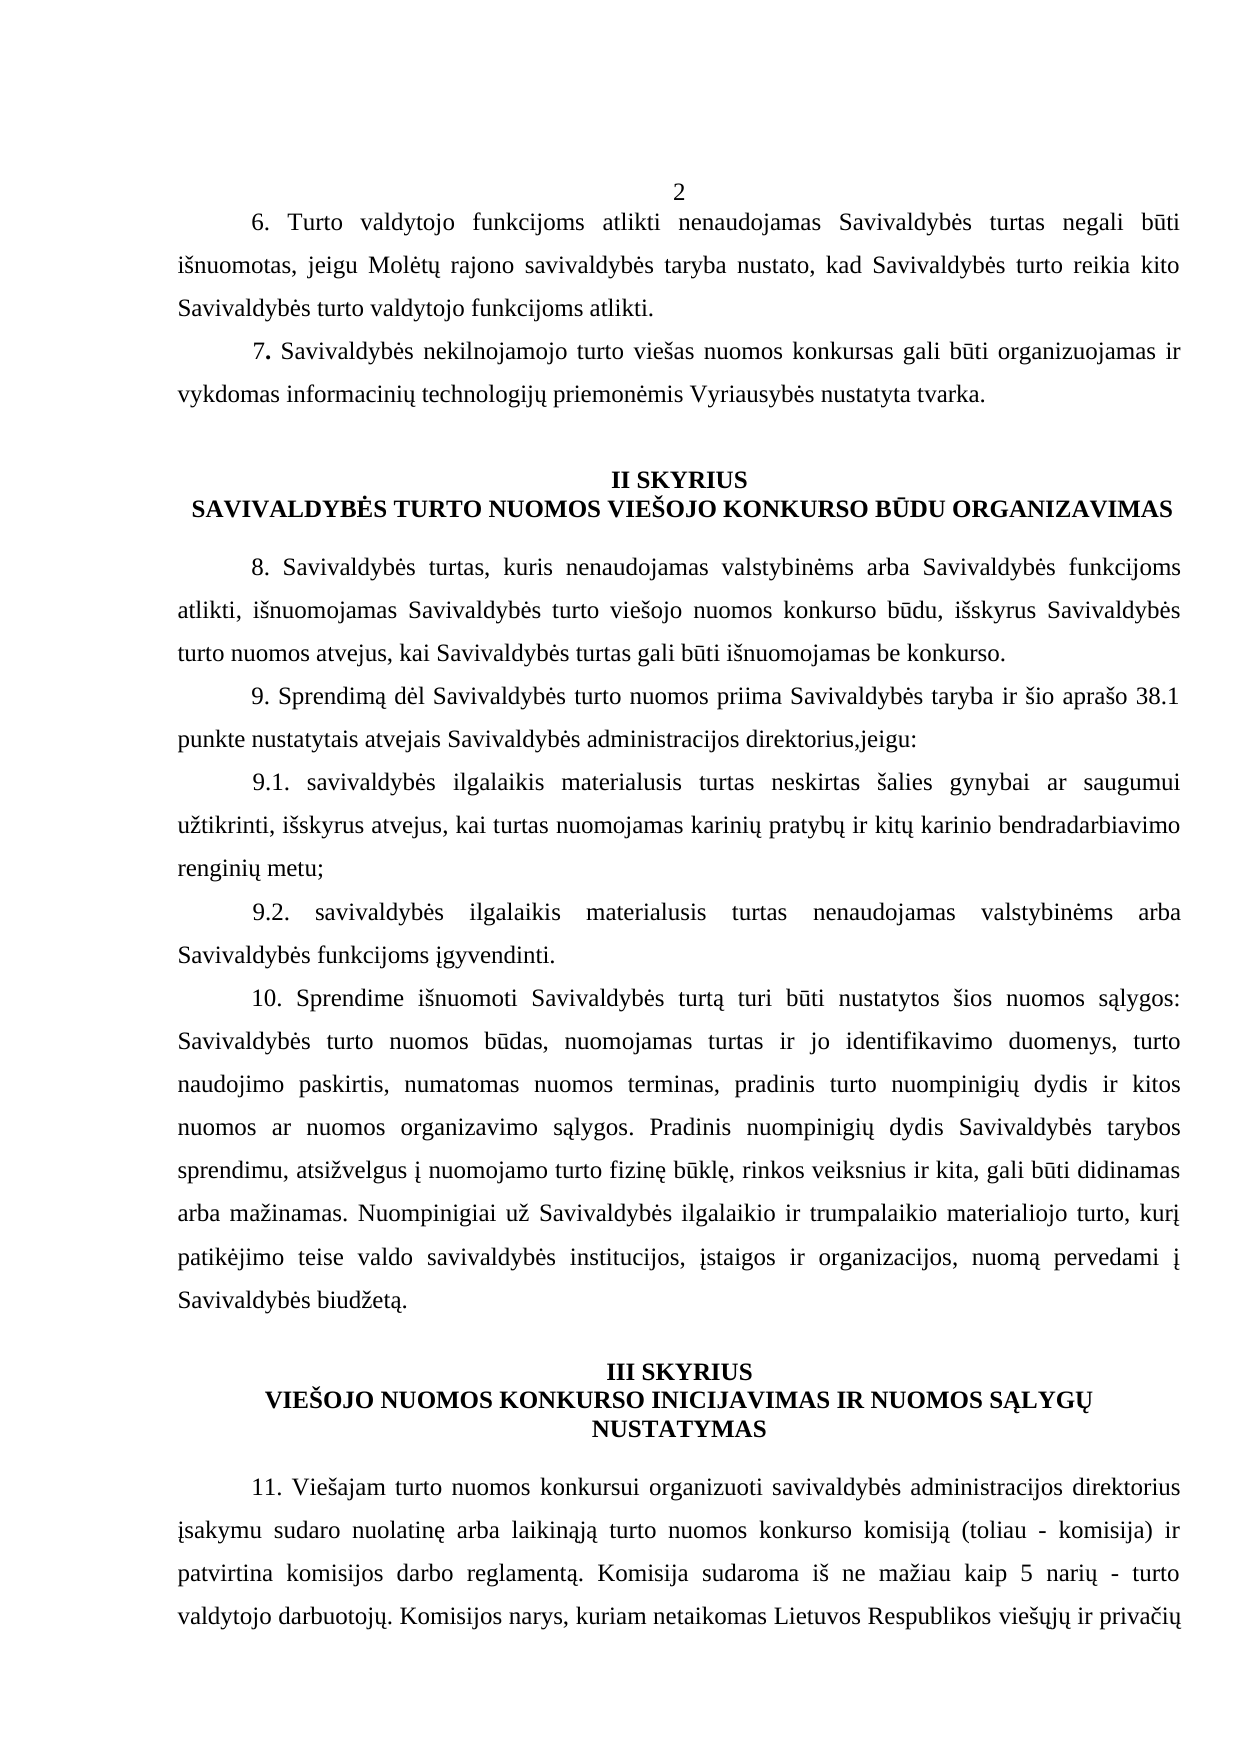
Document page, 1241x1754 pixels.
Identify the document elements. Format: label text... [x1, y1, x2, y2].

text 10. Sprendime išnuomoti Savivaldybės turtą turi būti nustatytos šios nuomos sąlygos: Savivaldybės turto nuomos būdas, nuomojamas turtas ir jo identifikavimo duomenys, turto naudojimo paskirtis, numatomas nuomos terminas, pradinis turto nuompinigių dydis ir kitos nuomos ar nuomos organizavimo sąlygos. Pradinis nuompinigių dydis Savivaldybės tarybos sprendimu, atsižvelgus į nuomojamo turto fizinę būklę, rinkos veiksnius ir kita, gali būti didinamas arba mažinamas. Nuompinigiai už Savivaldybės ilgalaikio ir trumpalaikio materialiojo turto, kurį patikėjimo teise valdo savivaldybės institucijos, įstaigos ir organizacijos, nuomą pervedami į Savivaldybės biudžetą. [177, 983, 1181, 1313]
text 9.2. savivaldybės ilgalaikis materialusis turtas nenaudojamas valstybinėms arba Savivaldybės funkcijoms įgyvendinti. [177, 897, 1181, 968]
text VIEŠOJO NUOMOS KONKURSO INICIJAVIMAS IR NUOMOS SĄLYGŲ NUSTATYMAS [177, 1385, 1181, 1443]
text SAVIVALDYBĖS TURTO NUOMOS VIEŠOJO KONKURSO BŪDU ORGANIZAVIMAS [184, 494, 1181, 523]
text 8. Savivaldybės turtas, kuris nenaudojamas valstybinėms arba Savivaldybės funkcijoms atlikti, išnuomojamas Savivaldybės turto viešojo nuomos konkurso būdu, išskyrus Savivaldybės turto nuomos atvejus, kai Savivaldybės turtas gali būti išnuomojamas be konkurso. [177, 552, 1181, 667]
text II SKYRIUS [177, 465, 1181, 494]
text 6. Turto valdytojo funkcijoms atlikti nenaudojamas Savivaldybės turtas negali būti išnuomotas, jeigu Molėtų rajono savivaldybės taryba nustato, kad Savivaldybės turto reikia kito Savivaldybės turto valdytojo funkcijoms atlikti. [177, 207, 1181, 322]
text 9.1. savivaldybės ilgalaikis materialusis turtas neskirtas šalies gynybai ar saugumui užtikrinti, išskyrus atvejus, kai turtas nuomojamas karinių pratybų ir kitų karinio bendradarbiavimo renginių metu; [177, 767, 1181, 882]
text 11. Viešajam turto nuomos konkursui organizuoti savivaldybės administracijos direktorius įsakymu sudaro nuolatinę arba laikinąją turto nuomos konkurso komisiją (toliau - komisija) ir patvirtina komisijos darbo reglamentą. Komisija sudaroma iš ne mažiau kaip 5 narių - turto valdytojo darbuotojų. Komisijos narys, kuriam netaikomas Lietuvos Respublikos viešųjų ir privačių [177, 1472, 1181, 1630]
text III SKYRIUS [177, 1357, 1181, 1385]
text 9. Sprendimą dėl Savivaldybės turto nuomos priima Savivaldybės taryba ir šio aprašo 38.1 punkte nustatytais atvejais Savivaldybės administracijos direktorius,jeigu: [177, 681, 1181, 753]
text 7. Savivaldybės nekilnojamojo turto viešas nuomos konkursas gali būti organizuojamas ir vykdomas informacinių technologijų priemonėmis Vyriausybės nustatyta tvarka. [177, 336, 1181, 408]
